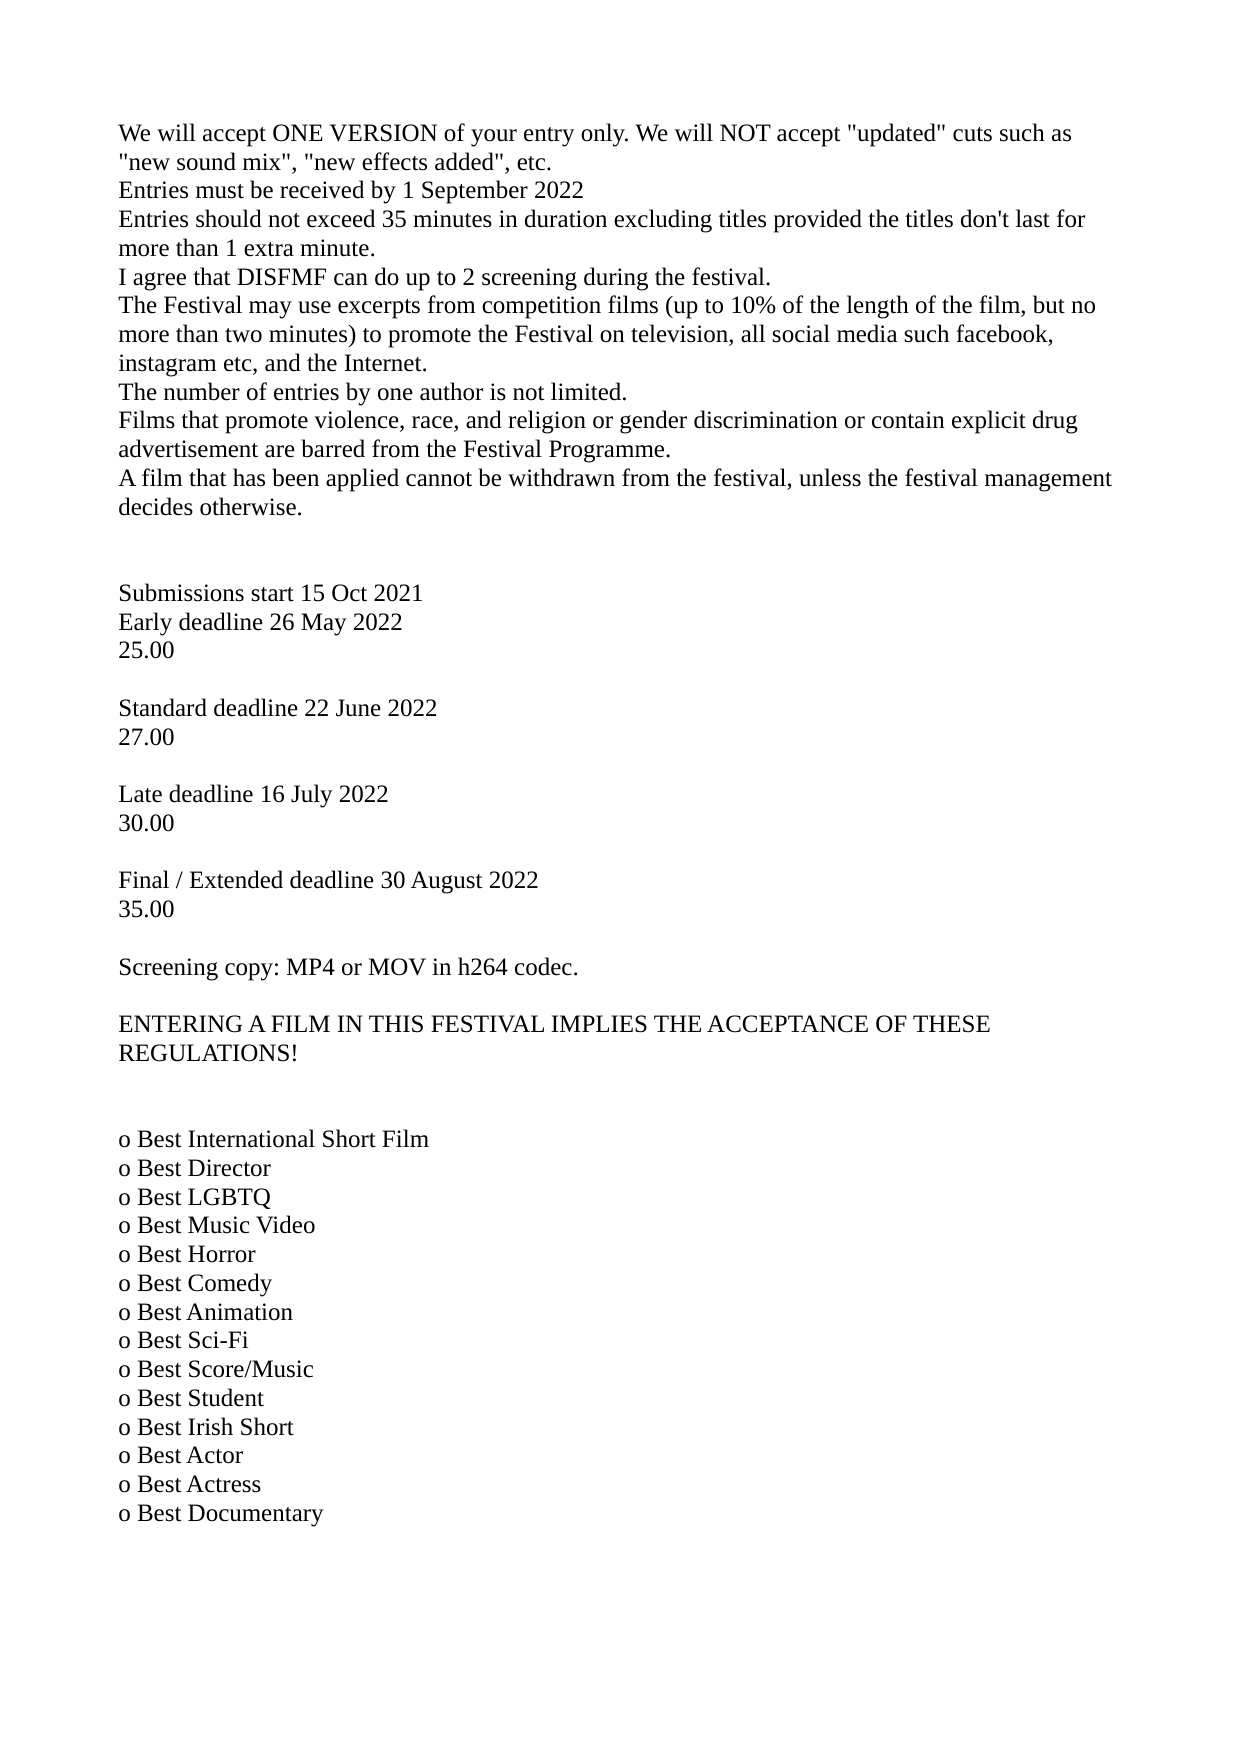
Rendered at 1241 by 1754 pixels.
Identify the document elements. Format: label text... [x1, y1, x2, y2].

text Submissions start 15 Oct 2021 [118, 578, 1122, 607]
text o Best Music Video [118, 1211, 1122, 1239]
text o Best Student [118, 1383, 1122, 1412]
text o Best LGBTQ [118, 1182, 1122, 1211]
text Entries must be received by 1 September 2022 [118, 176, 1122, 204]
text o Best Irish Short [118, 1412, 1122, 1441]
text The number of entries by one author is not limited. [118, 377, 1122, 406]
text o Best International Short Film [118, 1124, 1122, 1153]
text o Best Animation [118, 1297, 1122, 1326]
text I agree that DISFMF can do up to 2 screening during the festival. [118, 262, 1122, 291]
text Late deadline 16 July 2022 [118, 779, 1122, 808]
text o Best Actress [118, 1469, 1122, 1498]
text o Best Sci-Fi [118, 1326, 1122, 1354]
text o Best Actor [118, 1441, 1122, 1469]
text o Best Documentary [118, 1498, 1122, 1527]
text Entries should not exceed 35 minutes in duration excluding titles provided the titles don't last for more than 1 extra minute. [118, 204, 1122, 262]
text Standard deadline 22 June 2022 [118, 693, 1122, 722]
text The Festival may use excerpts from competition films (up to 10% of the length of the film, but no more than two minutes) to promote the Festival on television, all social media such facebook, instagram etc, and the Internet. [118, 291, 1122, 377]
text Final / Extended deadline 30 August 2022 [118, 866, 1122, 894]
text Early deadline 26 May 2022 [118, 607, 1122, 636]
text 35.00 [118, 894, 1122, 923]
text 25.00 [118, 636, 1122, 664]
text We will accept ONE VERSION of your entry only. We will NOT accept "updated" cuts such as "new sound mix", "new effects added", etc. [118, 118, 1122, 176]
text o Best Score/Music [118, 1354, 1122, 1383]
text 27.00 [118, 722, 1122, 751]
text ENTERING A FILM IN THIS FESTIVAL IMPLIES THE ACCEPTANCE OF THESE REGULATIONS! [118, 1009, 1122, 1067]
text o Best Director [118, 1153, 1122, 1182]
text o Best Comedy [118, 1268, 1122, 1297]
text Screening copy: MP4 or MOV in h264 codec. [118, 952, 1122, 981]
text Films that promote violence, race, and religion or gender discrimination or contain explicit drug advertisement are barred from the Festival Programme. [118, 406, 1122, 463]
text o Best Horror [118, 1239, 1122, 1268]
text A film that has been applied cannot be withdrawn from the festival, unless the festival management decides otherwise. [118, 463, 1122, 521]
text 30.00 [118, 808, 1122, 837]
